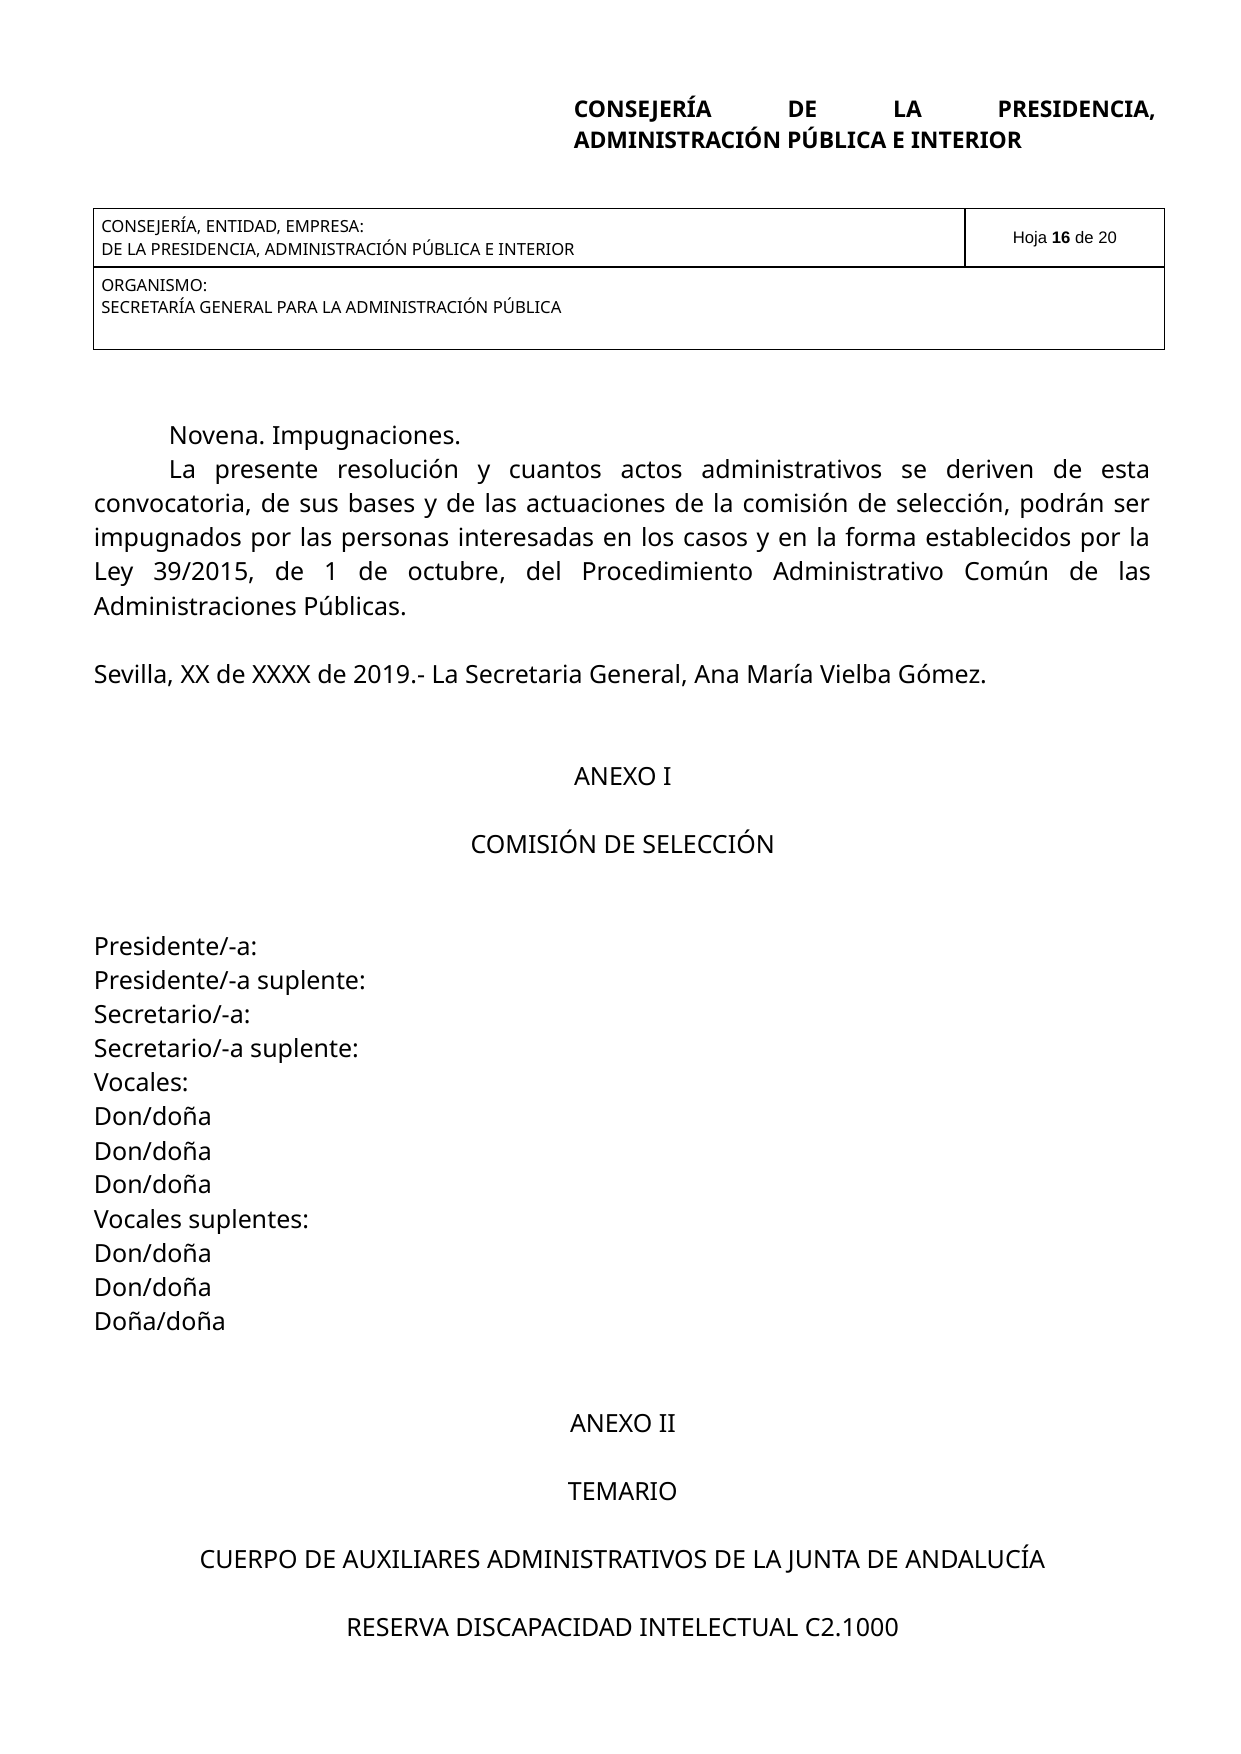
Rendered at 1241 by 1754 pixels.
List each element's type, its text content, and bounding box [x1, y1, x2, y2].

text Vocales suplentes: [94, 1201, 1152, 1235]
text Secretario/-a suplente: [94, 1031, 1152, 1065]
text Presidente/-a: [94, 929, 1152, 963]
text Vocales: [94, 1065, 1152, 1099]
text Novena. Impugnaciones. [94, 418, 1152, 452]
text TEMARIO [94, 1474, 1152, 1508]
text Don/doña [94, 1167, 1152, 1201]
text Secretario/-a: [94, 997, 1152, 1031]
text ANEXO II [94, 1406, 1152, 1440]
text COMISIÓN DE SELECCIÓN [94, 827, 1152, 861]
text Don/doña [94, 1133, 1152, 1167]
text Presidente/-a suplente: [94, 963, 1152, 997]
text Don/doña [94, 1269, 1152, 1303]
text RESERVA DISCAPACIDAD INTELECTUAL C2.1000 [94, 1610, 1152, 1644]
text Don/doña [94, 1099, 1152, 1133]
text Don/doña [94, 1235, 1152, 1269]
text Sevilla, XX de XXXX de 2019.- La Secretaria General, Ana María Vielba Gómez. [94, 656, 1152, 690]
text CUERPO DE AUXILIARES ADMINISTRATIVOS DE LA JUNTA DE ANDALUCÍA [94, 1542, 1152, 1576]
text ANEXO I [94, 758, 1152, 792]
text Doña/doña [94, 1303, 1152, 1337]
text La presente resolución y cuantos actos administrativos se deriven de esta convocatoria, de sus bases y de las actuaciones de la comisión de selección, podrán ser impugnados por las personas interesadas en los casos y en la forma establecidos por la Ley 39/2015, de 1 de octubre, del Procedimiento Administrativo Común de las Administraciones Públicas. [94, 452, 1152, 622]
